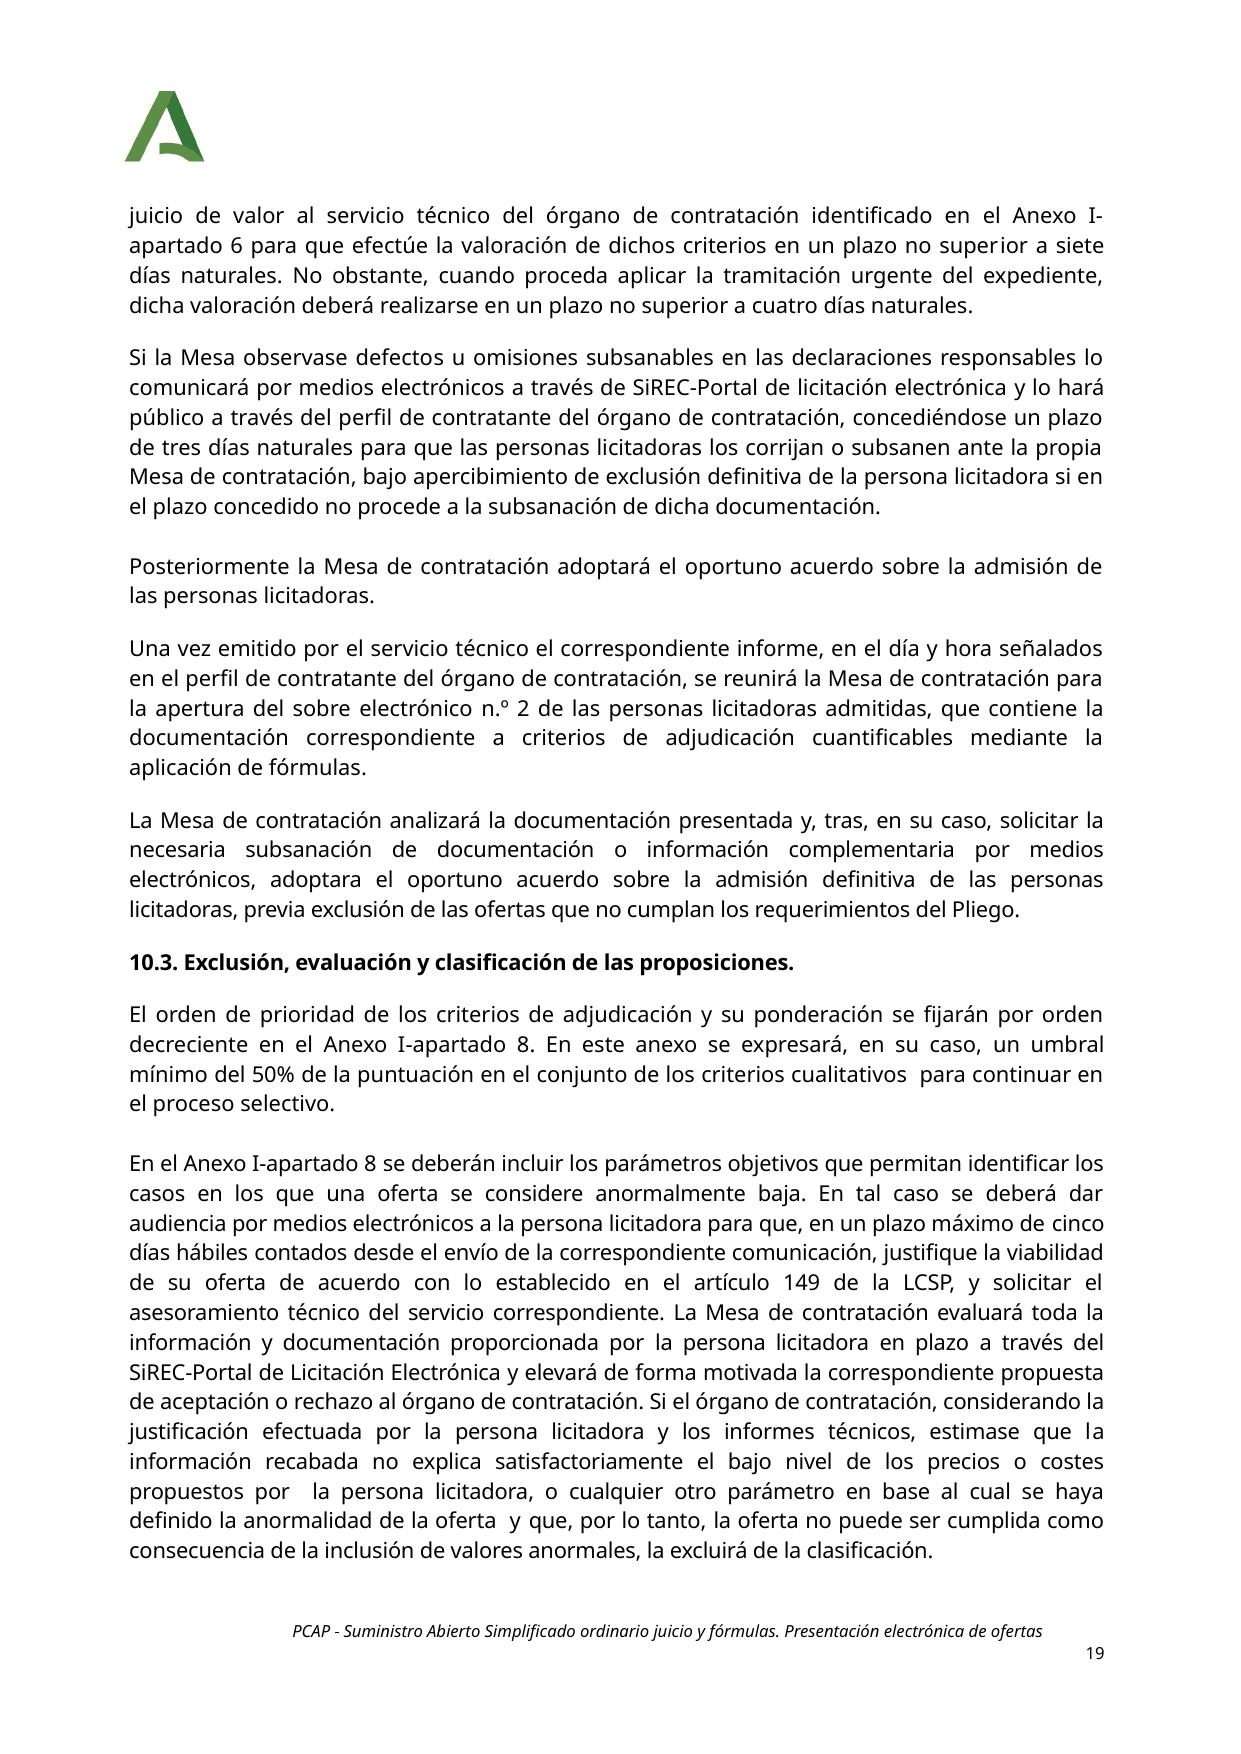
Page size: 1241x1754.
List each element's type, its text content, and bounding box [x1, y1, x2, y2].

text Posteriormente la Mesa de contratación adoptará el oportuno acuerdo sobre la admisión de las personas licitadoras. [129, 551, 1104, 610]
text juicio de valor al servicio técnico del órgano de contratación identificado en el Anexo I-apartado 6 para que efectúe la valoración de dichos criterios en un plazo no superior a siete días naturales. No obstante, cuando proceda aplicar la tramitación urgente del expediente, dicha valoración deberá realizarse en un plazo no superior a cuatro días naturales. [129, 200, 1104, 319]
text El orden de prioridad de los criterios de adjudicación y su ponderación se fijarán por orden decreciente en el Anexo I-apartado 8. En este anexo se expresará, en su caso, un umbral mínimo del 50% de la puntuación en el conjunto de los criterios cualitativos para continuar en el proceso selectivo. [129, 999, 1104, 1118]
picture [120, 86, 209, 166]
text 10.3. Exclusión, evaluación y clasificación de las proposiciones. [129, 946, 1104, 976]
text Si la Mesa observase defectos u omisiones subsanables en las declaraciones responsables lo comunicará por medios electrónicos a través de SiREC-Portal de licitación electrónica y lo hará público a través del perfil de contratante del órgano de contratación, concediéndose un plazo de tres días naturales para que las personas licitadoras los corrijan o subsanen ante la propia Mesa de contratación, bajo apercibimiento de exclusión definitiva de la persona licitadora si en el plazo concedido no procede a la subsanación de dicha documentación. [129, 342, 1104, 521]
text En el Anexo I-apartado 8 se deberán incluir los parámetros objetivos que permitan identificar los casos en los que una oferta se considere anormalmente baja. En tal caso se deberá dar audiencia por medios electrónicos a la persona licitadora para que, en un plazo máximo de cinco días hábiles contados desde el envío de la correspondiente comunicación, justifique la viabilidad de su oferta de acuerdo con lo establecido en el artículo 149 de la LCSP, y solicitar el asesoramiento técnico del servicio correspondiente. La Mesa de contratación evaluará toda la información y documentación proporcionada por la persona licitadora en plazo a través del SiREC-Portal de Licitación Electrónica y elevará de forma motivada la correspondiente propuesta de aceptación o rechazo al órgano de contratación. Si el órgano de contratación, considerando la justificación efectuada por la persona licitadora y los informes técnicos, estimase que la información recabada no explica satisfactoriamente el bajo nivel de los precios o costes propuestos por la persona licitadora, o cualquier otro parámetro en base al cual se haya definido la anormalidad de la oferta y que, por lo tanto, la oferta no puede ser cumplida como consecuencia de la inclusión de valores anormales, la excluirá de la clasificación. [129, 1148, 1104, 1565]
text La Mesa de contratación analizará la documentación presentada y, tras, en su caso, solicitar la necesaria subsanación de documentación o información complementaria por medios electrónicos, adoptara el oportuno acuerdo sobre la admisión definitiva de las personas licitadoras, previa exclusión de las ofertas que no cumplan los requerimientos del Pliego. [129, 804, 1104, 924]
text Una vez emitido por el servicio técnico el correspondiente informe, en el día y hora señalados en el perfil de contratante del órgano de contratación, se reunirá la Mesa de contratación para la apertura del sobre electrónico n.º 2 de las personas licitadoras admitidas, que contiene la documentación correspondiente a criterios de adjudicación cuantificables mediante la aplicación de fórmulas. [129, 633, 1104, 782]
